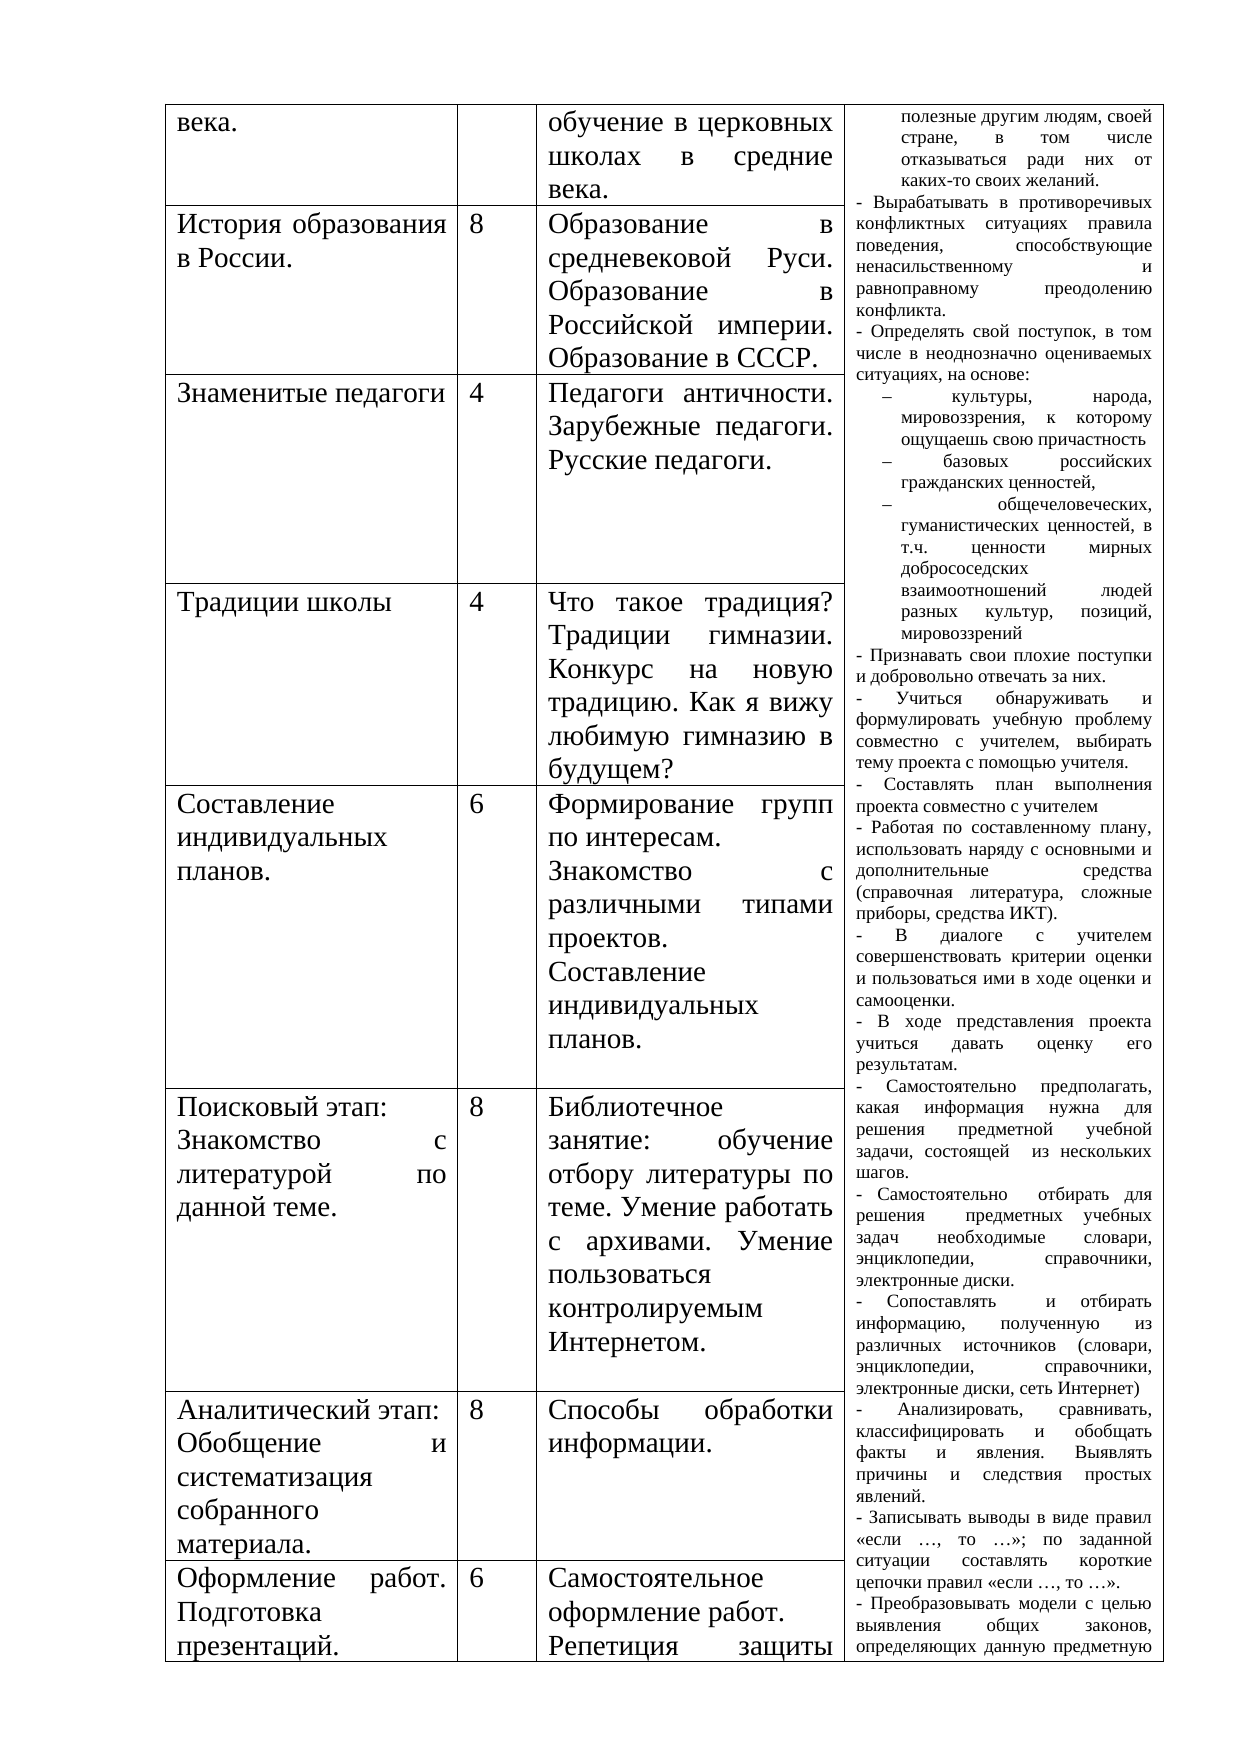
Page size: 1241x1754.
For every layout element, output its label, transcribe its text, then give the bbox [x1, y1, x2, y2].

table_cell Аналитический этап: Обобщение и систематизация собранного материала. [166, 1392, 457, 1559]
table_cell 6 [458, 1561, 536, 1661]
table_cell полезные другим людям, своей стране, в том числе отказываться ради них от каких-то своих желаний. - Вырабатывать в противоречивых конфликтных ситуациях правила поведения, способствующие ненасильственному и равноправному преодолению конфликта. - Определять свой поступок, в том числе в неоднозначно оцениваемых ситуациях, на основе: – культуры, народа, мировоззрения, к которому ощущаешь свою причастность – базовых российских гражданских ценностей, – общечеловеческих, гуманистических ценностей, в т.ч. ценности мирных добрососедских взаимоотношений людей разных культур, позиций, мировоззрений - Признавать свои плохие поступки и добровольно отвечать за них. - Учиться обнаруживать и формулировать учебную проблему совместно с учителем, выбирать тему проекта с помощью учителя. - Составлять план выполнения проекта совместно с учителем - Работая по составленному плану, использовать наряду с основными и дополнительные средства (справочная литература, сложные приборы, средства ИКТ). - В диалоге с учителем совершенствовать критерии оценки и пользоваться ими в ходе оценки и самооценки. - В ходе представления проекта учиться давать оценку его результатам. - Самостоятельно предполагать, какая информация нужна для решения предметной учебной задачи, состоящей из нескольких шагов. - Самостоятельно отбирать для решения предметных учебных задач необходимые словари, энциклопедии, справочники, электронные диски. - Сопоставлять и отбирать информацию, полученную из различных источников (словари, энциклопедии, справочники, электронные диски, сеть Интернет) - Анализировать, сравнивать, классифицировать и обобщать факты и явления. Выявлять причины и следствия простых явлений. - Записывать выводы в виде правил «если …, то …»; по заданной ситуации составлять короткие цепочки правил «если …, то …». - Преобразовывать модели с целью выявления общих законов, определяющих данную предметную [845, 105, 1163, 1661]
table_cell 8 [458, 1089, 536, 1391]
table_cell Традиции школы [166, 584, 457, 785]
table_cell Знаменитые педагоги [166, 375, 457, 583]
table_cell обучение в церковных школах в средние века. [537, 105, 844, 205]
table_cell Формирование групп по интересам. Знакомство с различными типами проектов. Составление индивидуальных планов. [537, 786, 844, 1088]
table_cell Библиотечное занятие: обучение отбору литературы по теме. Умение работать с архивами. Умение пользоваться контролируемым Интернетом. [537, 1089, 844, 1391]
table_cell 8 [458, 1392, 536, 1559]
table_cell [458, 105, 536, 205]
table_cell 4 [458, 584, 536, 785]
table_cell Самостоятельное оформление работ. Репетиция защиты [537, 1561, 844, 1661]
table_cell Поисковый этап: Знакомство с литературой по данной теме. [166, 1089, 457, 1391]
table_cell 4 [458, 375, 536, 583]
table_cell 8 [458, 206, 536, 374]
table_cell Педагоги античности. Зарубежные педагоги. Русские педагоги. [537, 375, 844, 583]
table_cell Способы обработки информации. [537, 1392, 844, 1559]
table_cell Что такое традиция? Традиции гимназии. Конкурс на новую традицию. Как я вижу любимую гимназию в будущем? [537, 584, 844, 785]
table_cell История образования в России. [166, 206, 457, 374]
table_cell Образование в средневековой Руси. Образование в Российской империи. Образование в СССР. [537, 206, 844, 374]
table_cell 6 [458, 786, 536, 1088]
table_cell века. [166, 105, 457, 205]
table_cell Оформление работ. Подготовка презентаций. [166, 1561, 457, 1661]
table_cell Составление индивидуальных планов. [166, 786, 457, 1088]
